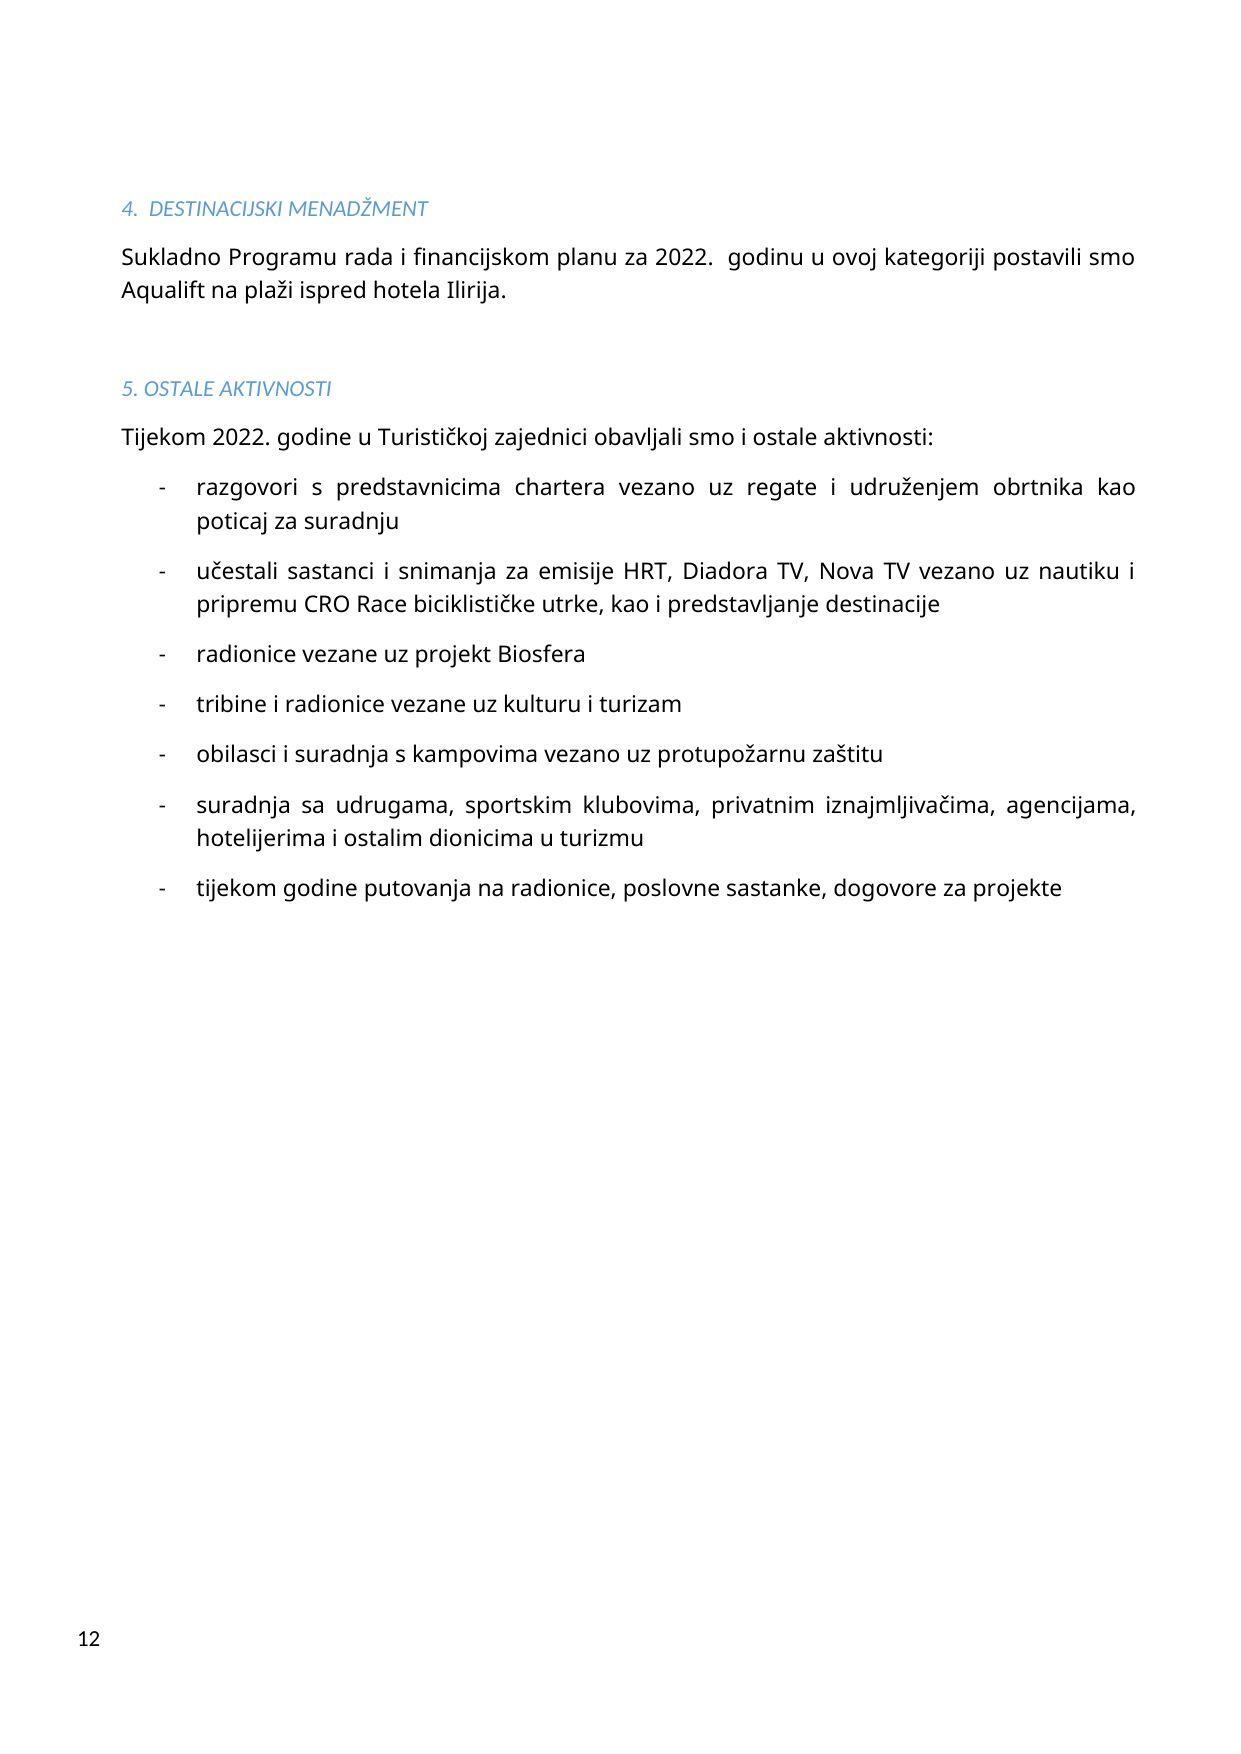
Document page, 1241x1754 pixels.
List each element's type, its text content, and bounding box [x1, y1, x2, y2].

text 4. DESTINACIJSKI MENADŽMENT [121, 194, 1137, 222]
list tribine i radionice vezane uz kulturu i turizam [159, 688, 1137, 719]
text 5. OSTALE AKTIVNOSTI [121, 374, 1137, 402]
list radionice vezane uz projekt Biosfera [159, 638, 1137, 669]
list suradnja sa udrugama, sportskim klubovima, privatnim iznajmljivačima, agencijama, hotelijerima i ostalim dionicima u turizmu [159, 788, 1137, 853]
list obilasci i suradnja s kampovima vezano uz protupožarnu zaštitu [159, 738, 1137, 770]
text Tijekom 2022. godine u Turističkoj zajednici obavljali smo i ostale aktivnosti: [121, 421, 1137, 452]
text Sukladno Programu rada i financijskom planu za 2022. godinu u ovoj kategoriji postavili smo Aqualift na plaži ispred hotela Ilirija. [121, 241, 1137, 306]
list tijekom godine putovanja na radionice, poslovne sastanke, dogovore za projekte [159, 872, 1137, 903]
list učestali sastanci i snimanja za emisije HRT, Diadora TV, Nova TV vezano uz nautiku i pripremu CRO Race biciklističke utrke, kao i predstavljanje destinacije [159, 555, 1137, 619]
list razgovori s predstavnicima chartera vezano uz regate i udruženjem obrtnika kao poticaj za suradnju [159, 471, 1137, 536]
